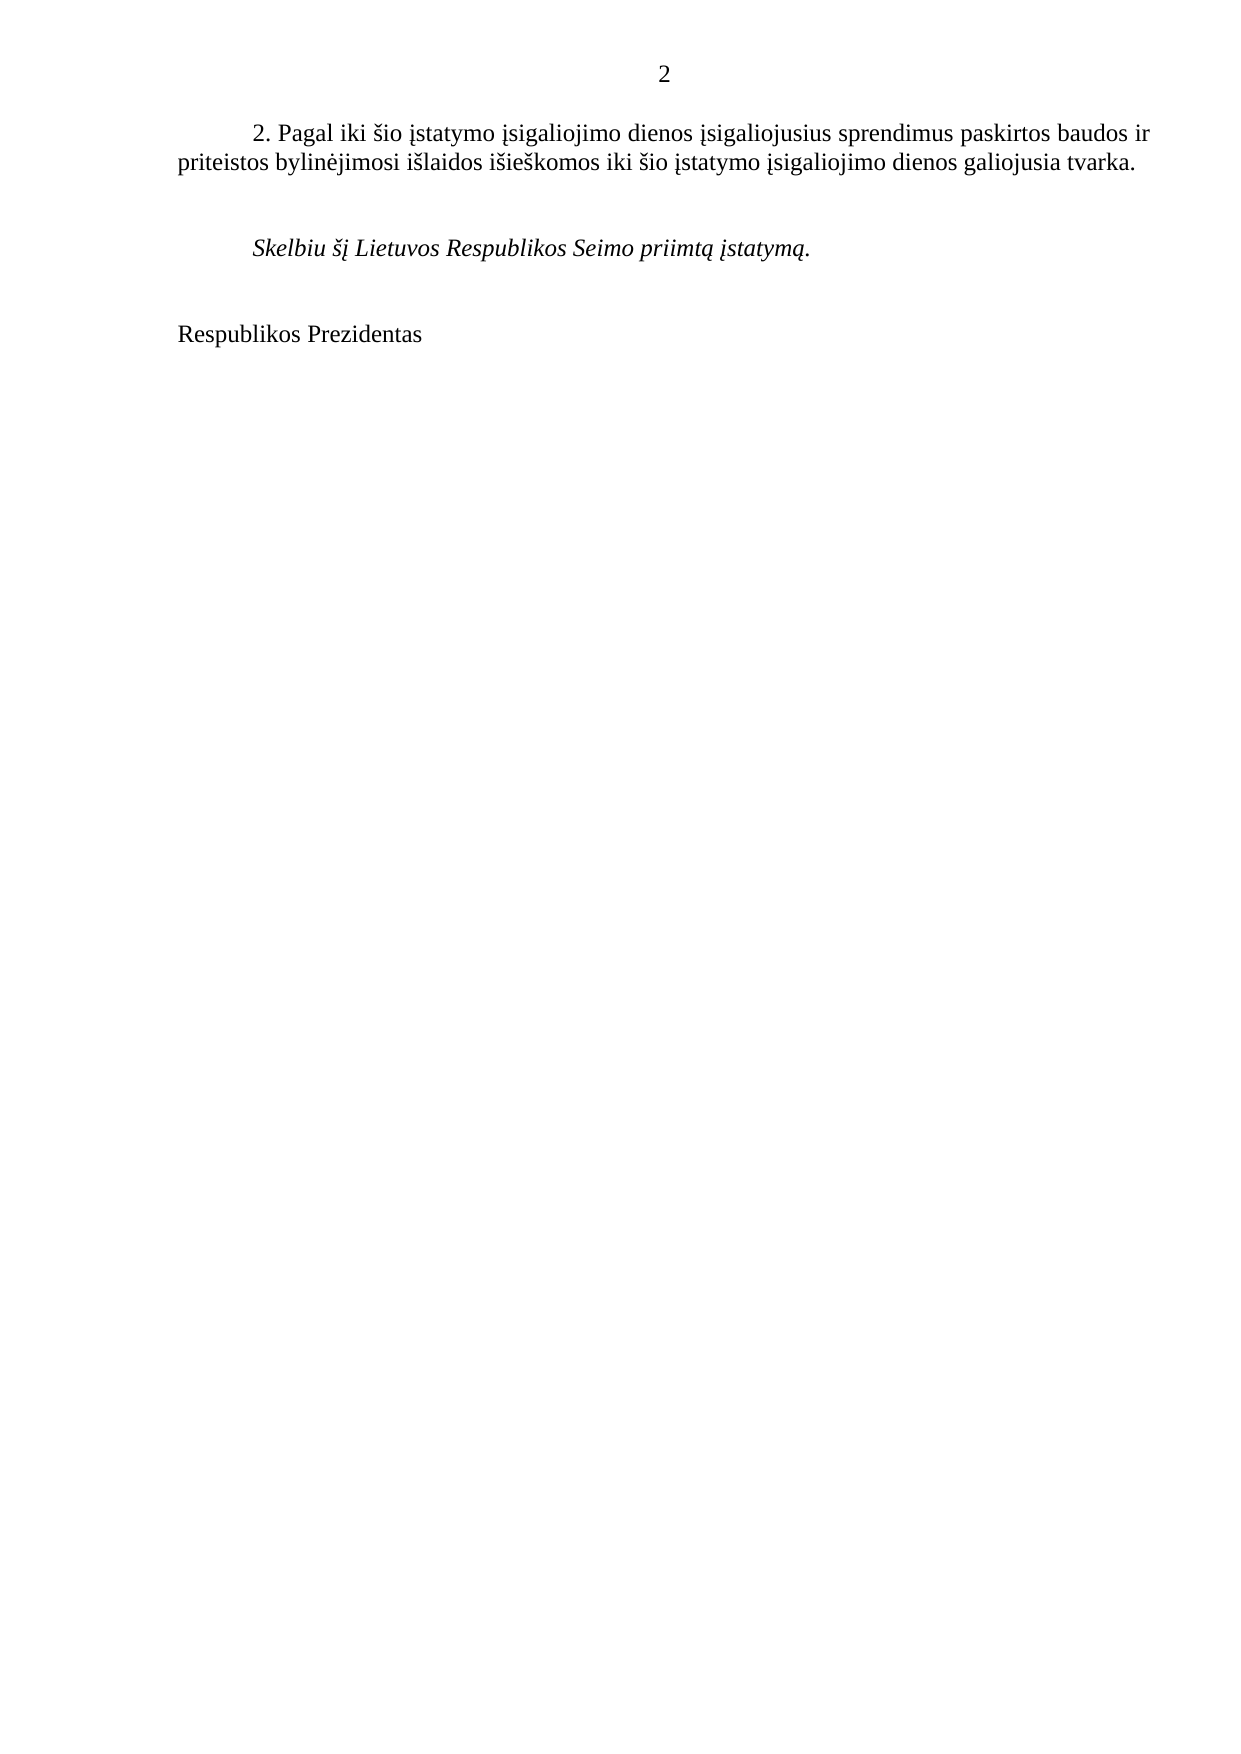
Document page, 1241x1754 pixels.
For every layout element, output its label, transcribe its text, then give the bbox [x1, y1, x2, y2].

text 2. Pagal iki šio įstatymo įsigaliojimo dienos įsigaliojusius sprendimus paskirtos baudos ir priteistos bylinėjimosi išlaidos išieškomos iki šio įstatymo įsigaliojimo dienos galiojusia tvarka. [177, 118, 1152, 176]
text Skelbiu šį Lietuvos Respublikos Seimo priimtą įstatymą. [177, 233, 1152, 262]
text Respublikos Prezidentas [177, 319, 1152, 348]
